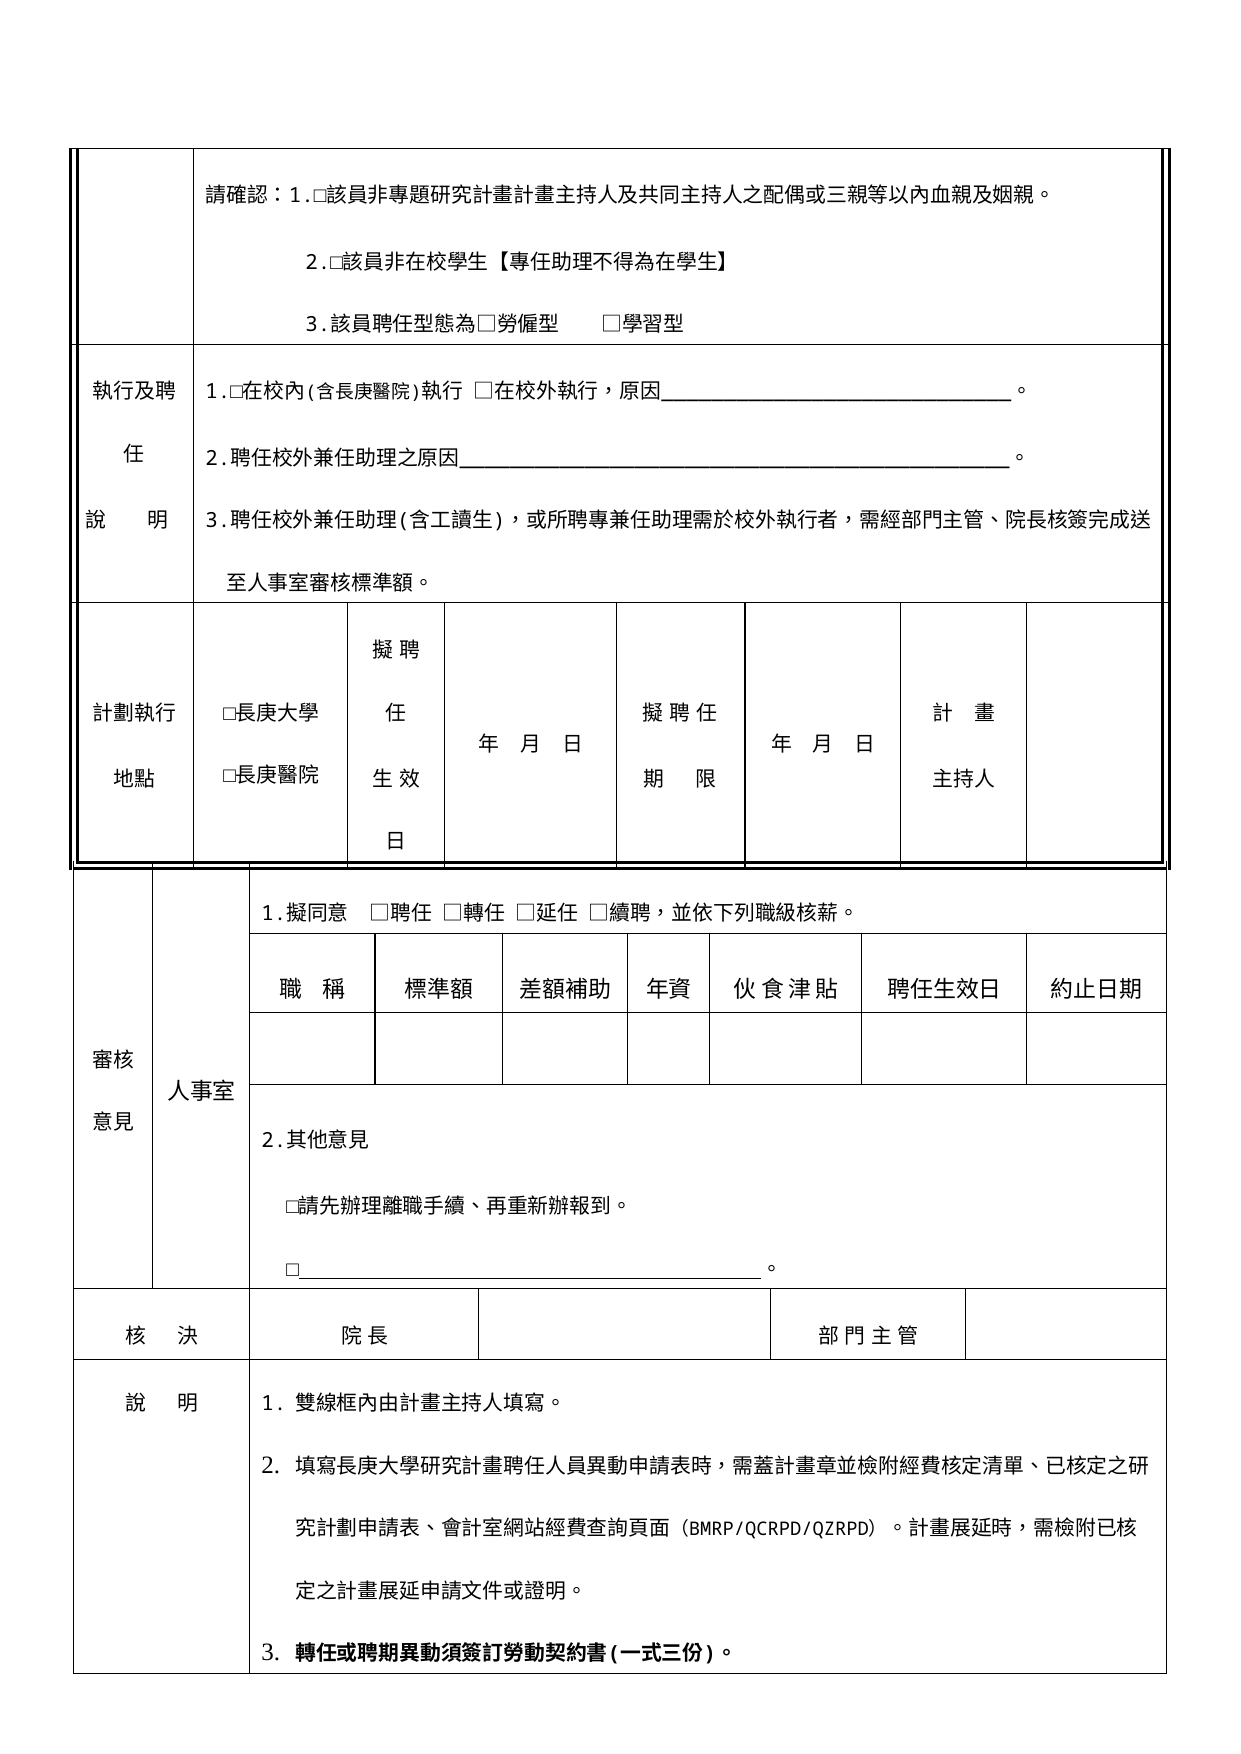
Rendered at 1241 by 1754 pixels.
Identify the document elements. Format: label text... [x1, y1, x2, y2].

table_cell 擬 聘 任 期 限 [617, 603, 744, 861]
table_cell 1.擬同意 □聘任 □轉任 □延任 □續聘，並依下列職級核薪。 [250, 870, 1166, 932]
table_cell [250, 1013, 374, 1084]
table_cell 1.□在校內(含長庚醫院)執行 □在校外執行，原因____________________________。 2.聘任校外兼任助理之原因____________________________________________。 3.聘任校外兼任助理(含工讀生)，或所聘專兼任助理需於校外執行者，需經部門主管、院長核簽完成送至人事室審核標準額。 [194, 345, 1161, 602]
table_cell 人事室 [153, 870, 249, 1288]
table_cell [862, 1013, 1026, 1084]
table_cell 年資 [628, 934, 709, 1012]
table_cell [1027, 603, 1161, 861]
table_cell 雙線框內由計畫主持人填寫。 填寫長庚大學研究計畫聘任人員異動申請表時，需蓋計畫章並檢附經費核定清單、已核定之研究計劃申請表、會計室網站經費查詢頁面（BMRP/QCRPD/QZRPD）。計畫展延時，需檢附已核定之計畫展延申請文件或證明。 轉任或聘期異動須簽訂勞動契約書(一式三份)。 研究助理參與之計畫間如中斷(未連續)須重新報到。 專兼任研究助理派赴國外出差、或國內公出一個月(含)以上，需以簽呈、或公出單呈系(所、科)主管核簽後，送人事室備查。 [250, 1360, 1166, 1673]
table_cell [74, 861, 152, 867]
table_cell 部門主管 [771, 1289, 965, 1359]
table_cell [79, 149, 193, 343]
table_cell 年 月 日 [746, 603, 900, 861]
table_cell 差額補助 [503, 934, 627, 1012]
table_cell 標準額 [376, 934, 502, 1012]
table_cell [966, 1289, 1166, 1359]
table_cell 職 稱 [250, 934, 374, 1012]
table_cell [1027, 861, 1166, 867]
table_cell [628, 1013, 709, 1084]
table_cell 計 畫 主持人 [901, 603, 1026, 861]
table_cell [710, 1013, 861, 1084]
table_cell 計劃執行 地點 [79, 603, 193, 861]
table_cell 院長 [250, 1289, 478, 1359]
table_cell [376, 1013, 502, 1084]
table_cell 2.其他意見 □請先辦理離職手續、再重新辦報到。 □ 。 [250, 1085, 1166, 1288]
table_cell 核 決 [74, 1289, 249, 1359]
table_cell 聘任生效日 [862, 934, 1026, 1012]
table_cell 伙食津貼 [710, 934, 861, 1012]
table_cell 擬 聘 任 生 效 日 [348, 603, 444, 861]
table_cell 年 月 日 [445, 603, 616, 861]
table_cell □長庚大學 □長庚醫院 [194, 603, 347, 861]
table_cell [479, 1289, 770, 1359]
table_cell 執行及聘任 說 明 [79, 345, 193, 602]
table_cell 說 明 [74, 1360, 249, 1673]
table_cell [1027, 1013, 1166, 1084]
table_cell 請確認：1.□該員非專題研究計畫計畫主持人及共同主持人之配偶或三親等以內血親及姻親。 2.□該員非在校學生【專任助理不得為在學生】 3.該員聘任型態為□勞僱型 □學習型 [194, 149, 1161, 343]
table_cell 約止日期 [1027, 934, 1166, 1012]
table_cell [503, 1013, 627, 1084]
table_cell 審核 意見 [74, 870, 152, 1288]
